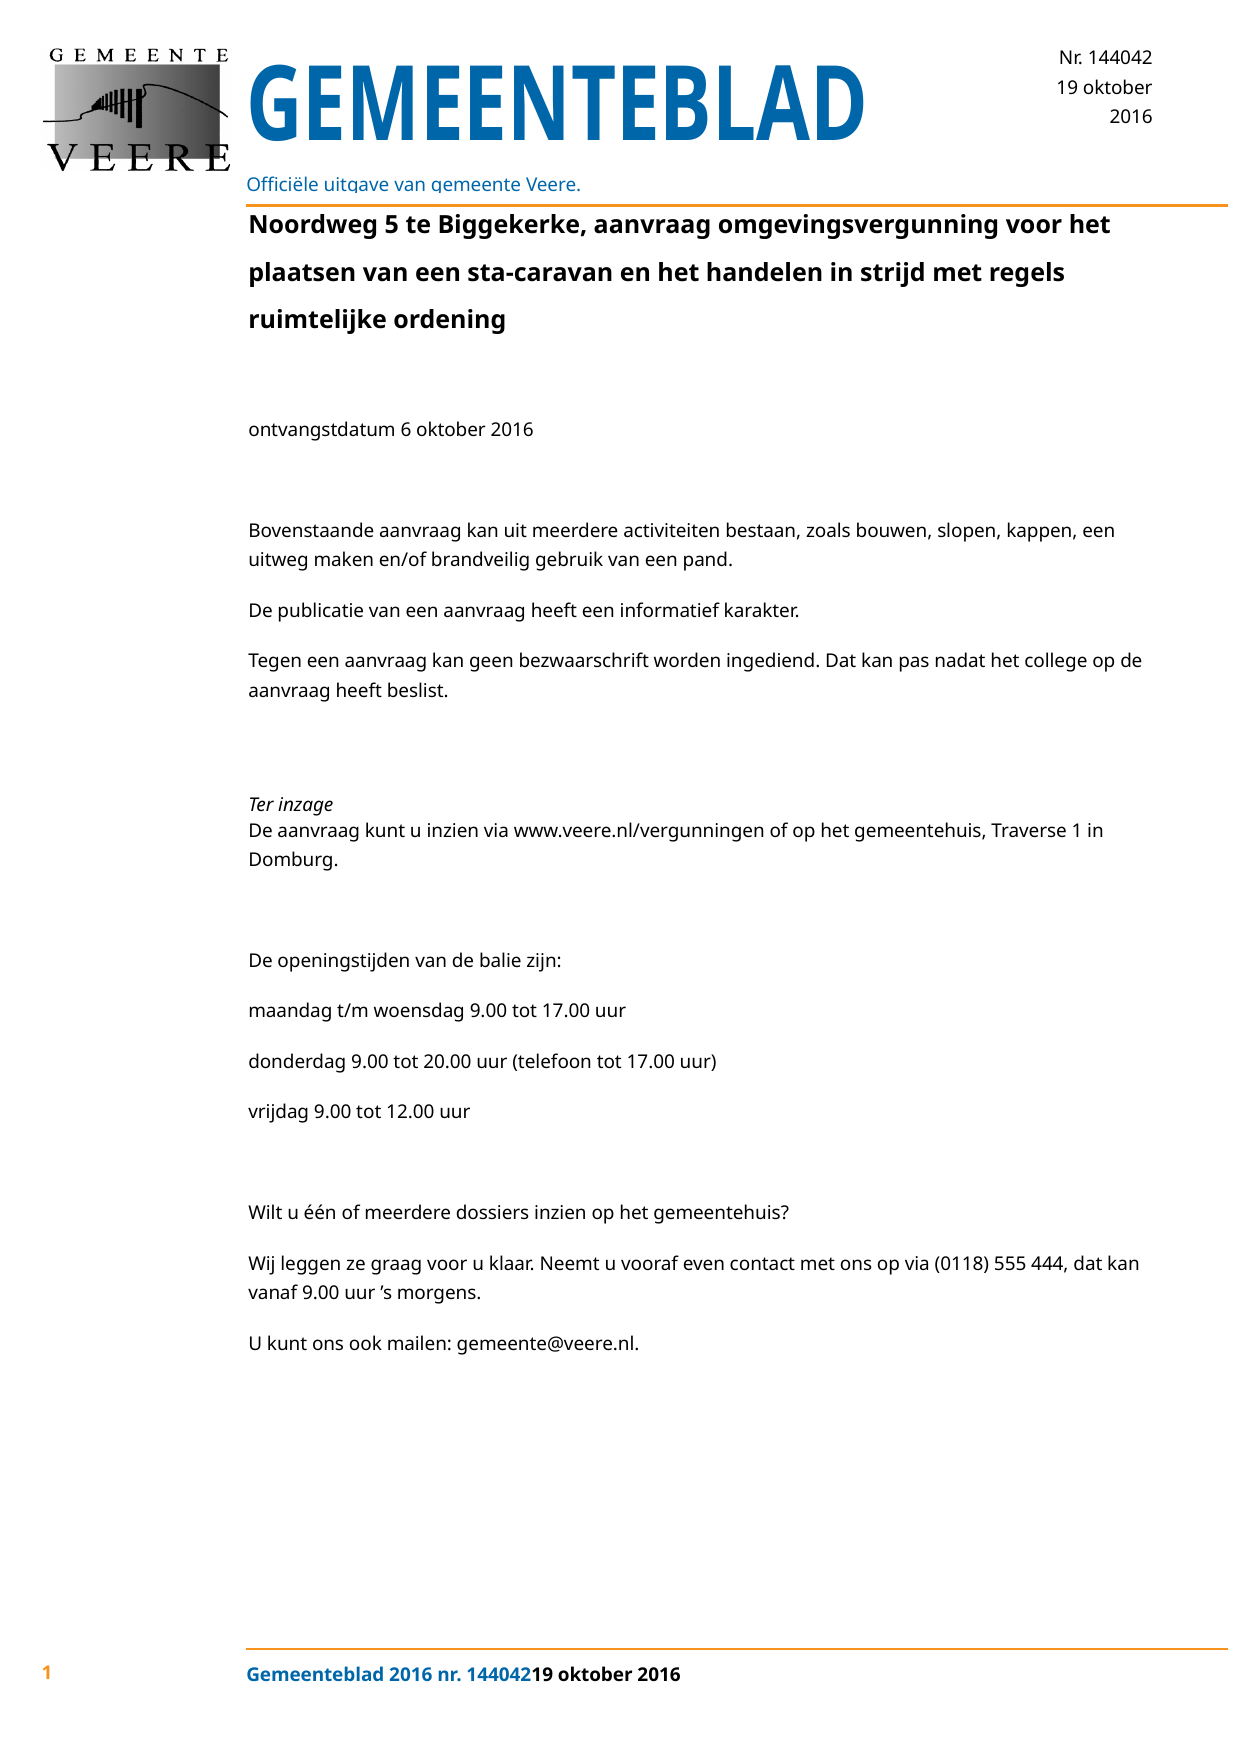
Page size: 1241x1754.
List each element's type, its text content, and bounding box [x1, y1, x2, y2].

text De openingstijden van de balie zijn: [248, 947, 1152, 973]
text vrijdag 9.00 tot 12.00 uur [248, 1098, 1152, 1124]
text Tegen een aanvraag kan geen bezwaarschrift worden ingediend. Dat kan pas nadat het college op de aanvraag heeft beslist. [248, 647, 1152, 702]
text ontvangstdatum 6 oktober 2016 [248, 416, 1152, 442]
text Noordweg 5 te Biggekerke, aanvraag omgevingsvergunning voor het plaatsen van een sta-caravan en het handelen in strijd met regels ruimtelijke ordening [248, 207, 1152, 336]
text De aanvraag kunt u inzien via www.veere.nl/vergunningen of op het gemeentehuis, Traverse 1 in Domburg. [248, 817, 1152, 872]
text maandag t/m woensdag 9.00 tot 17.00 uur [248, 998, 1152, 1023]
text De publicatie van een aanvraag heeft een informatief karakter. [248, 597, 1152, 622]
picture [41, 47, 231, 172]
text Wilt u één of meerdere dossiers inzien op het gemeentehuis? [248, 1199, 1152, 1225]
text Wij leggen ze graag voor u klaar. Neemt u vooraf even contact met ons op via (0118) 555 444, dat kan vanaf 9.00 uur ’s morgens. [248, 1250, 1152, 1305]
text Ter inzage [248, 791, 1152, 817]
text U kunt ons ook mailen: gemeente@veere.nl. [248, 1330, 1152, 1356]
text donderdag 9.00 tot 20.00 uur (telefoon tot 17.00 uur) [248, 1048, 1152, 1074]
text Bovenstaande aanvraag kan uit meerdere activiteiten bestaan, zoals bouwen, slopen, kappen, een uitweg maken en/of brandveilig gebruik van een pand. [248, 517, 1152, 572]
